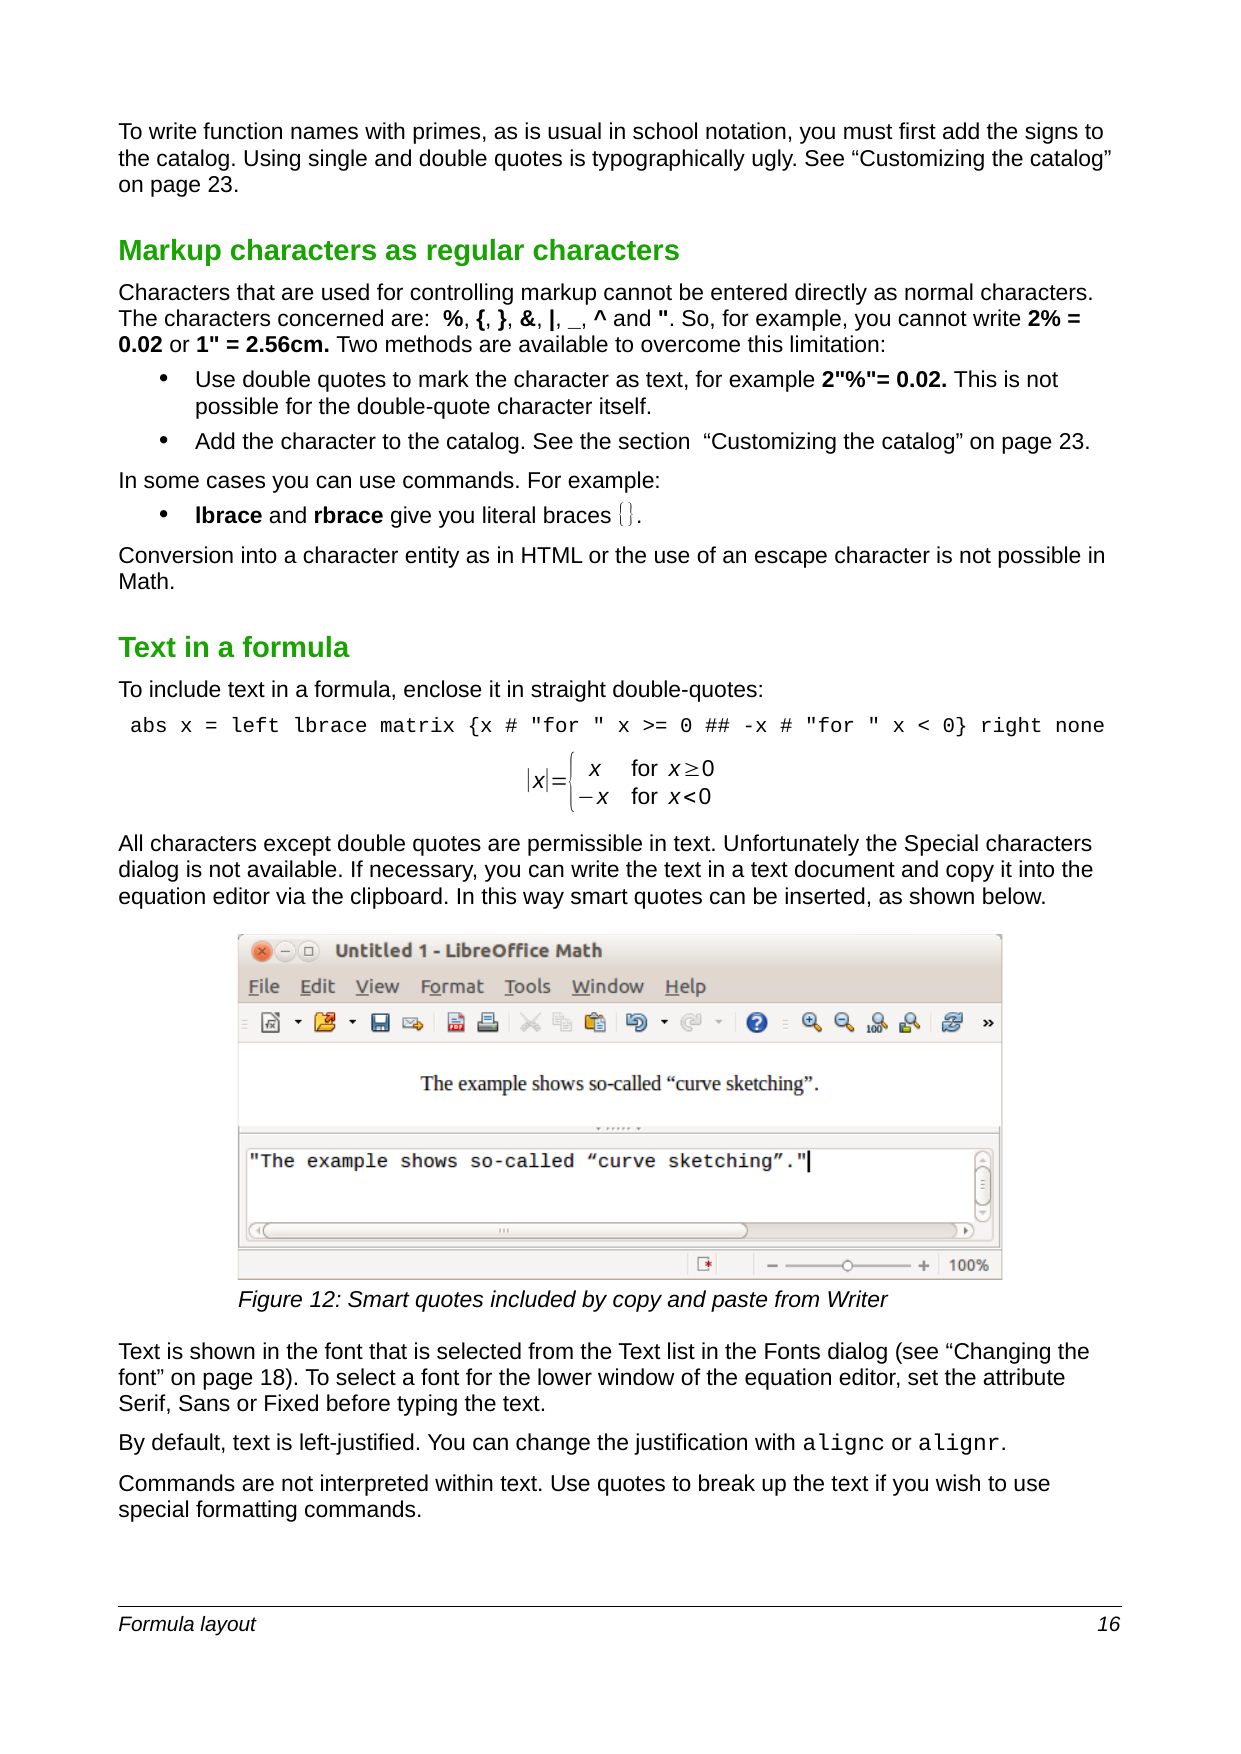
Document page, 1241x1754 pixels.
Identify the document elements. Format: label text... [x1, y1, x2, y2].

text Figure 12: Smart quotes included by copy and paste from Writer [238, 1286, 1002, 1313]
text To write function names with primes, as is usual in school notation, you must first add the signs to the catalog. Using single and double quotes is typographically ugly. See “Customizing the catalog” on page 23. [118, 118, 1122, 197]
subtitle Text in a formula [118, 630, 1122, 664]
list Use double quotes to mark the character as text, for example 2"%"= 0.02. This is not possible for the double-quote character itself. [156, 364, 1122, 420]
text All characters except double quotes are permissible in text. Unfortunately the Special characters dialog is not available. If necessary, you can write the text in a text document and copy it into the equation editor via the clipboard. In this way smart quotes can be inserted, as shown below. [118, 830, 1122, 909]
text By default, text is left-justified. You can change the justification with alignc or alignr. [118, 1429, 1122, 1457]
text Conversion into a character entity as in HTML or the use of an escape character is not possible in Math. [118, 542, 1122, 594]
text Text is shown in the font that is selected from the Text list in the Fonts dialog (see “Changing the font” on page 18). To select a font for the lower window of the equation editor, set the attribute Serif, Sans or Fixed before typing the text. [118, 1338, 1122, 1417]
list Characters that are used for controlling markup cannot be entered directly as normal characters. The characters concerned are: %, {, }, &, |, _, ^ and ". So, for example, you cannot write 2% = 0.02 or 1" = 2.56cm. Two methods are available to overcome this limitation: [118, 279, 1122, 358]
subtitle Markup characters as regular characters [118, 233, 1122, 266]
text Commands are not interpreted within text. Use quotes to break up the text if you wish to use special formatting commands. [118, 1470, 1122, 1523]
list In some cases you can use commands. For example: [118, 467, 1122, 494]
text abs x = left lbrace matrix {x # "for " x >= 0 ## -x # "for " x < 0} right none [130, 715, 1110, 738]
picture [237, 934, 1003, 1280]
text To include text in a formula, enclose it in straight double-quotes: [118, 676, 1122, 702]
list Add the character to the catalog. See the section “Customizing the catalog” on page 23. [156, 426, 1122, 455]
list lbrace and rbrace give you literal braces . [156, 500, 1122, 529]
